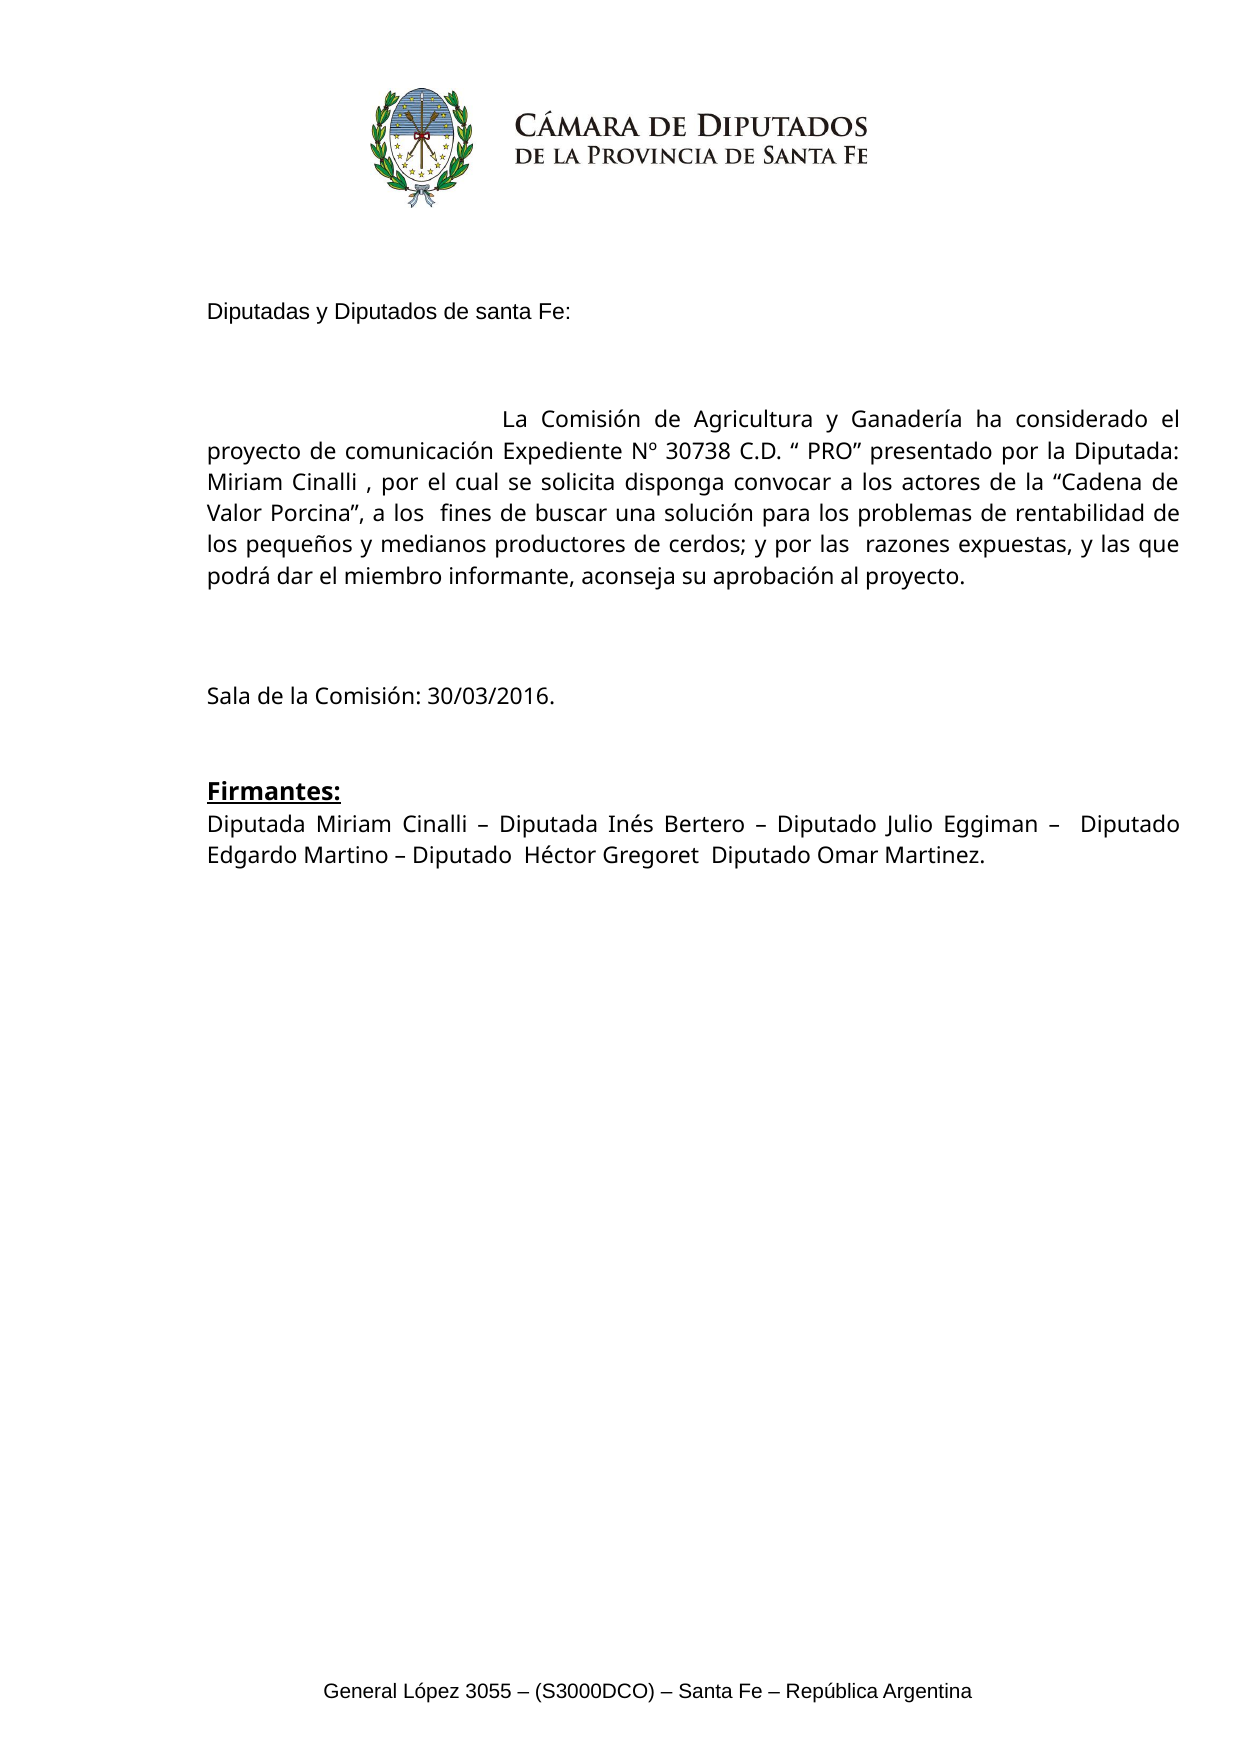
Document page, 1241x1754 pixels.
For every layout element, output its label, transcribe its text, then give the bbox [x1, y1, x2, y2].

text Firmantes: [207, 773, 1181, 808]
text Diputadas y Diputados de santa Fe: [207, 298, 1181, 324]
picture [370, 88, 868, 212]
text Diputada Miriam Cinalli – Diputada Inés Bertero – Diputado Julio Eggiman – Diputado Edgardo Martino – Diputado Héctor Gregoret Diputado Omar Martinez. [207, 808, 1181, 870]
text La Comisión de Agricultura y Ganadería ha considerado el proyecto de comunicación Expediente Nº 30738 C.D. “ PRO” presentado por la Diputada: Miriam Cinalli , por el cual se solicita disponga convocar a los actores de la “Cadena de Valor Porcina”, a los fines de buscar una solución para los problemas de rentabilidad de los pequeños y medianos productores de cerdos; y por las razones expuestas, y las que podrá dar el miembro informante, aconseja su aprobación al proyecto. [207, 403, 1181, 591]
text Sala de la Comisión: 30/03/2016. [207, 680, 1181, 711]
